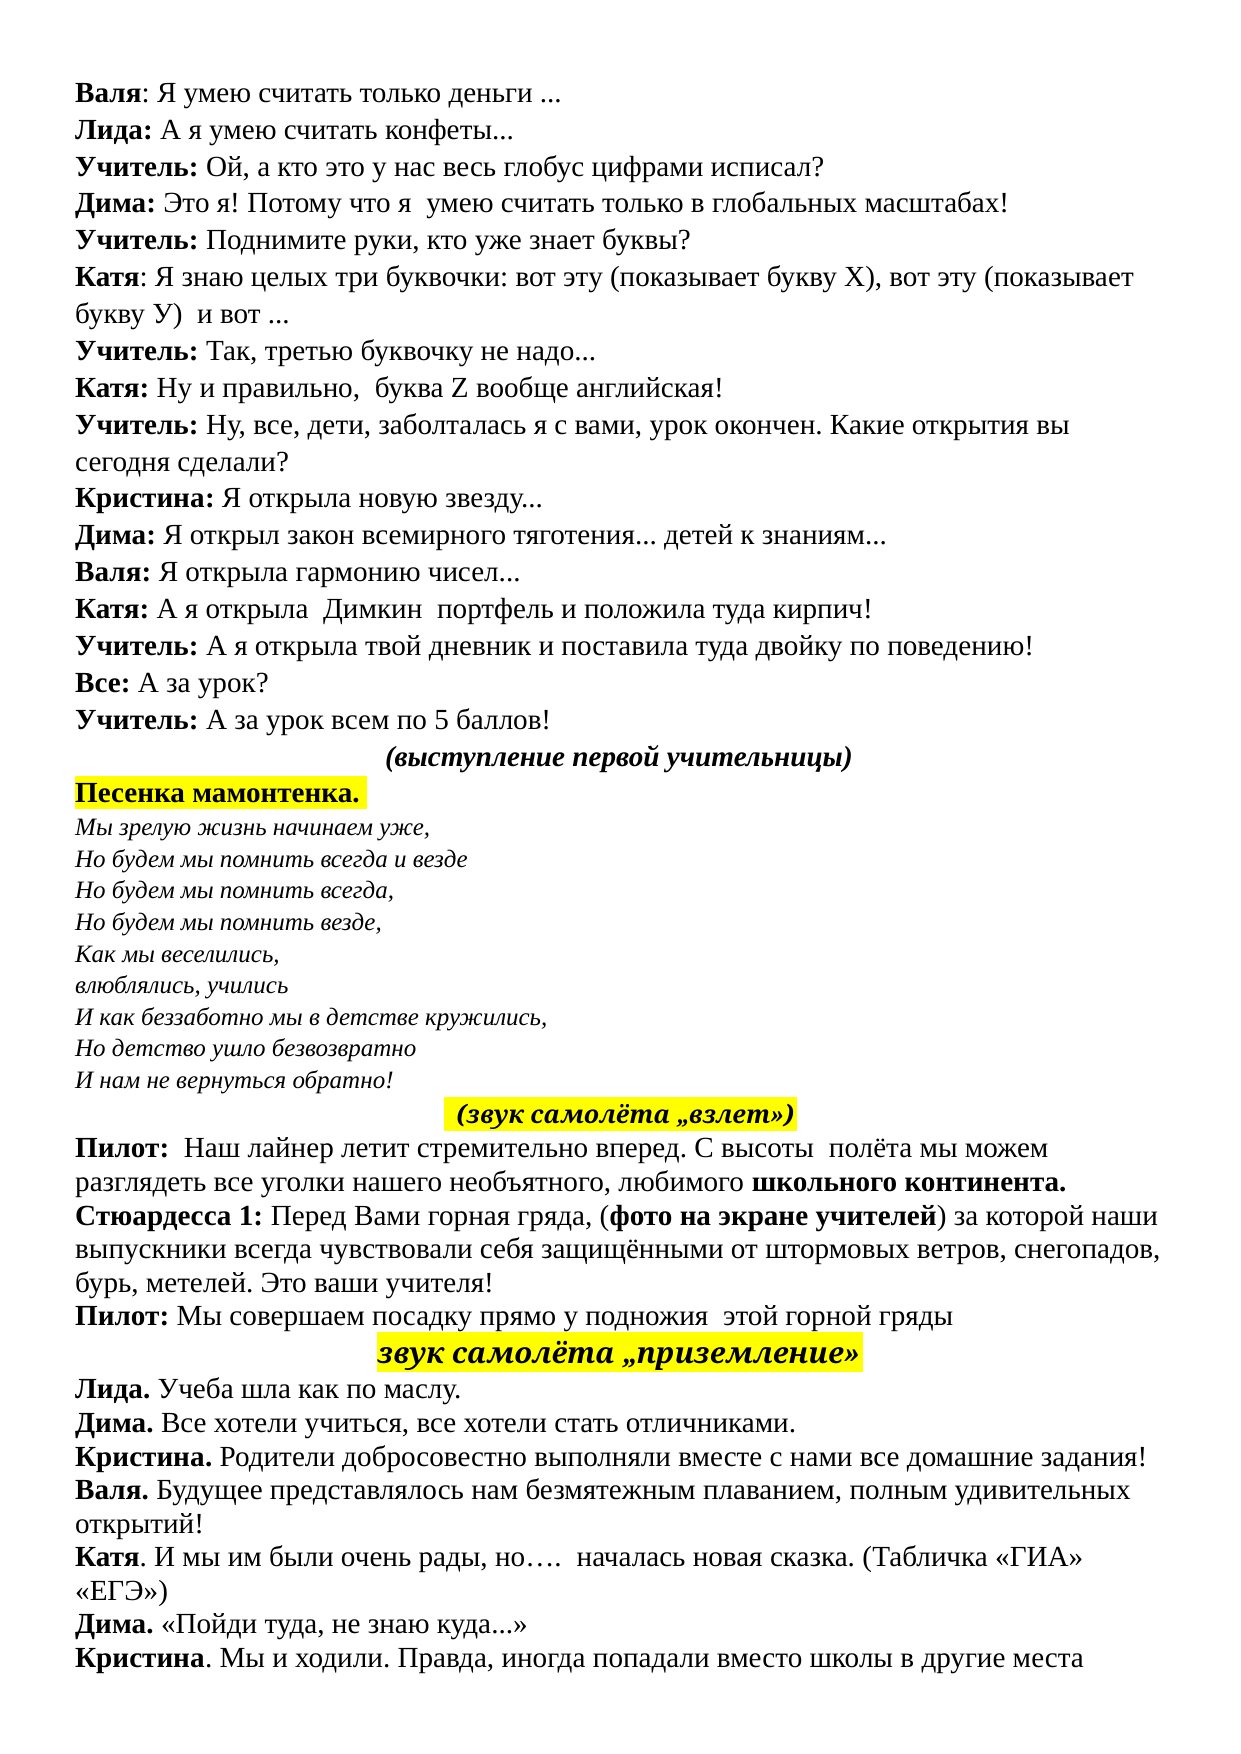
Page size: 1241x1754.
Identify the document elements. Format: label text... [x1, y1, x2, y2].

text Учитель: Поднимите руки, кто уже знает буквы? [75, 222, 1165, 256]
text И нам не вернуться обратно! [75, 1065, 1165, 1094]
text Валя: Я открыла гармонию чисел... [75, 554, 1165, 588]
text Лида: А я умею считать конфеты... [75, 112, 1165, 145]
text Но будем мы помнить всегда, [75, 876, 1165, 904]
text Учитель: Так, третью буквочку не надо... [75, 333, 1165, 367]
text Учитель: А я открыла твой дневник и поставила туда двойку по поведению! [75, 628, 1165, 662]
text Как мы веселились, [75, 939, 1165, 967]
text Пилот: Мы совершаем посадку прямо у подножия этой горной гряды [75, 1298, 1165, 1332]
text Мы зрелую жизнь начинаем уже, [75, 812, 1165, 841]
text Стюардесса 1: Перед Вами горная гряда, (фото на экране учителей) за которой наши выпускники всегда чувствовали себя защищёнными от штормовых ветров, снегопадов, бурь, метелей. Это ваши учителя! [75, 1198, 1165, 1298]
text (звук самолёта „взлет») [75, 1097, 1165, 1131]
text Учитель: А за урок всем по 5 баллов! [75, 702, 1165, 735]
text Учитель: Ой, а кто это у нас весь глобус цифрами исписал? [75, 149, 1165, 182]
text (выступление первой учительницы) [75, 739, 1165, 772]
text звук самолёта „приземление» [75, 1332, 1165, 1372]
text Все: А за урок? [75, 665, 1165, 698]
text Но будем мы помнить всегда и везде [75, 844, 1165, 873]
text Лида. Учеба шла как по маслу. Дима. Все хотели учиться, все хотели стать отличниками. Кристина. Родители добросовестно выполняли вместе с нами все домашние задания! [75, 1372, 1165, 1472]
text Дима: Это я! Потому что я умею считать только в глобальных масштабах! [75, 186, 1165, 219]
text И как беззаботно мы в детстве кружились, [75, 1002, 1165, 1031]
text Пилот: Наш лайнер летит стремительно вперед. С высоты полёта мы можем разглядеть все уголки нашего необъятного, любимого школьного континента. [75, 1131, 1165, 1198]
text Дима: Я открыл закон всемирного тяготения... детей к знаниям... [75, 517, 1165, 551]
text влюблялись, учились [75, 970, 1165, 999]
text Но детство ушло безвозвратно [75, 1033, 1165, 1062]
text Дима. «Пойди туда, не знаю куда...» Кристина. Мы и ходили. Правда, иногда попадали вместо школы в другие места [75, 1606, 1165, 1673]
text Валя. Будущее представлялось нам безмятежным плаванием, полным удивительных открытий! Катя. И мы им были очень рады, но…. началась новая сказка. (Табличка «ГИА» «ЕГЭ») [75, 1472, 1165, 1606]
text Но будем мы помнить везде, [75, 907, 1165, 936]
text Песенка мамонтенка. [75, 776, 1165, 809]
text Кристина: Я открыла новую звезду... [75, 481, 1165, 514]
text Катя: Я знаю целых три буквочки: вот эту (показывает букву X), вот эту (показывает букву У) и вот ... [75, 259, 1165, 330]
text Валя: Я умею считать только деньги ... [75, 75, 1165, 108]
text Учитель: Ну, все, дети, заболталась я с вами, урок окончен. Какие открытия вы сегодня сделали? [75, 407, 1165, 477]
text Катя: А я открыла Димкин портфель и положила туда кирпич! [75, 591, 1165, 625]
text Катя: Ну и правильно, буква Z вообще английская! [75, 370, 1165, 403]
